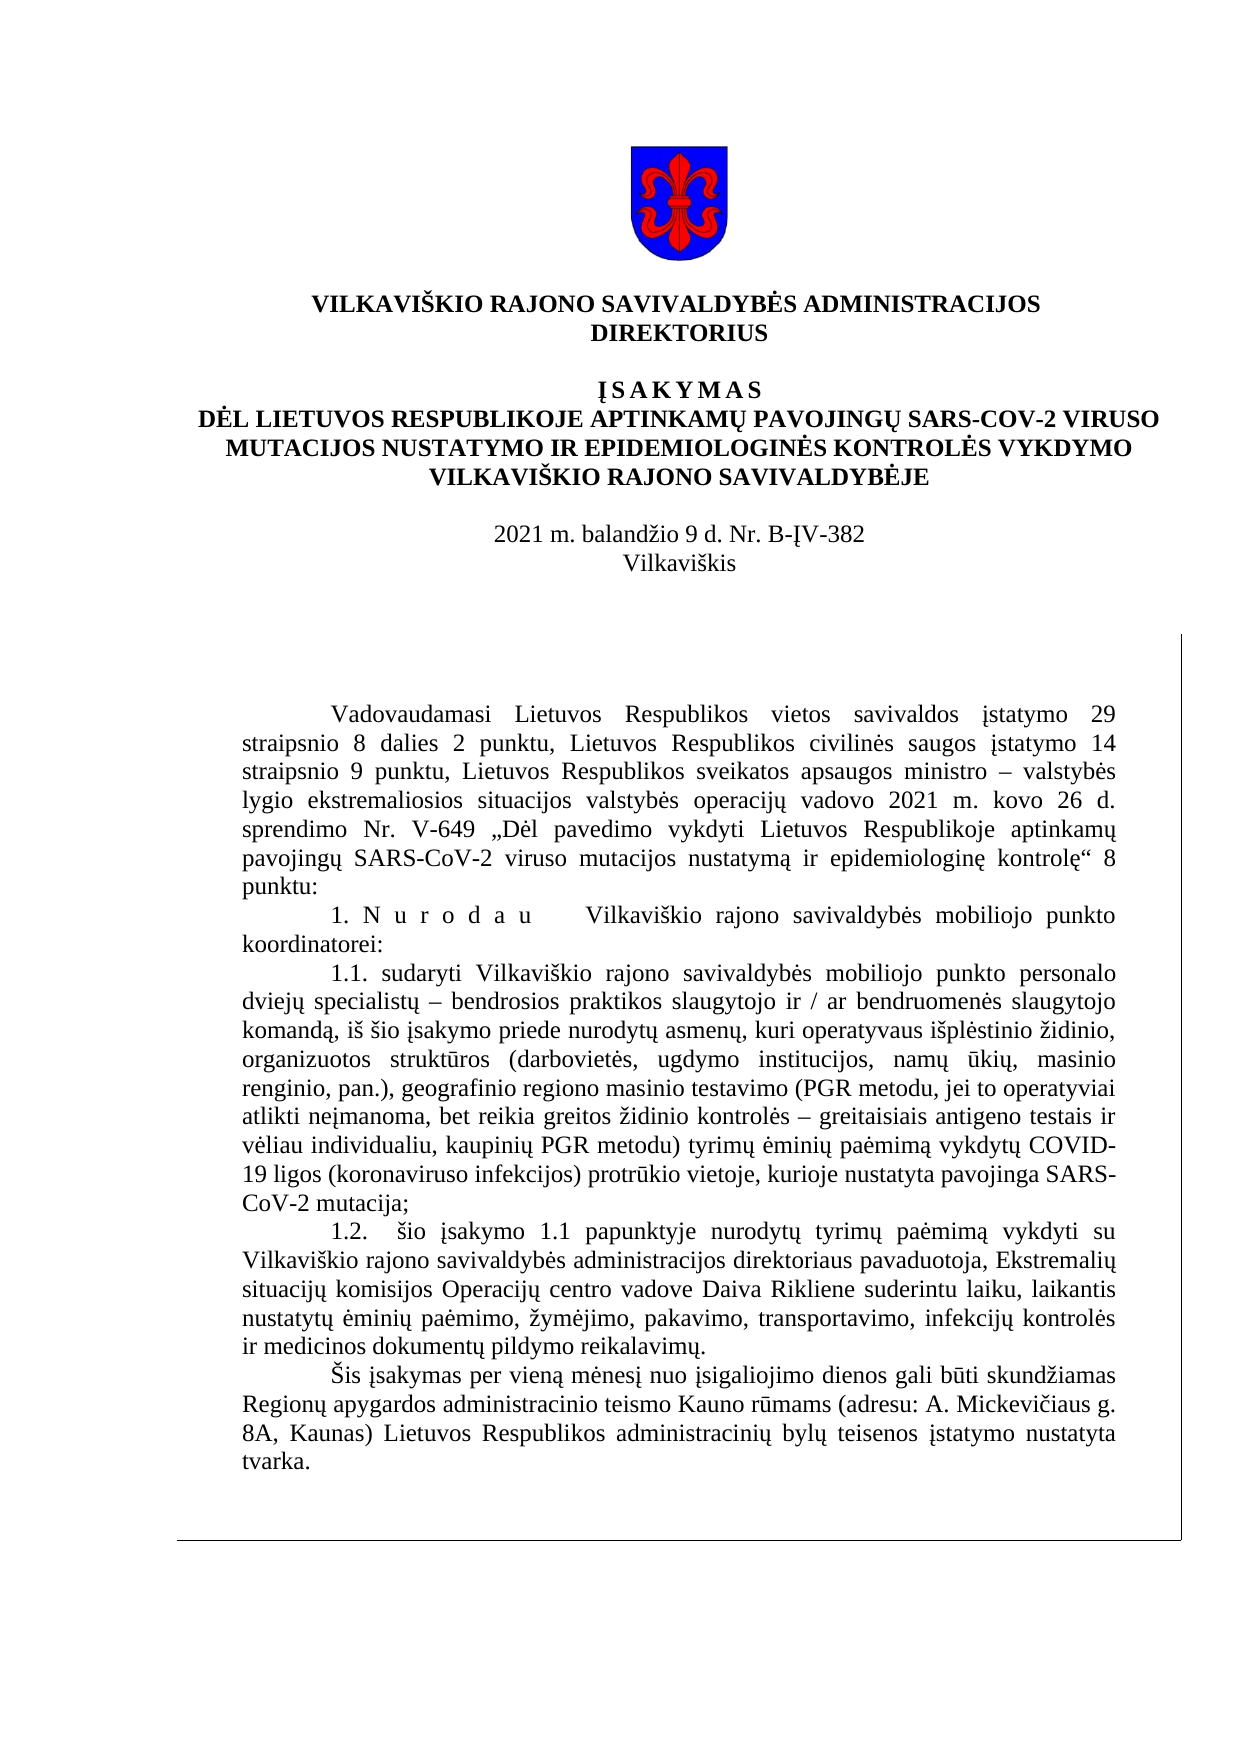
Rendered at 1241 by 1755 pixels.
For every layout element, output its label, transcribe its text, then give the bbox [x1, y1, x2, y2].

text Vadovaudamasi Lietuvos Respublikos vietos savivaldos įstatymo 29 straipsnio 8 dalies 2 punktu, Lietuvos Respublikos civilinės saugos įstatymo 14 straipsnio 9 punktu, Lietuvos Respublikos sveikatos apsaugos ministro – valstybės lygio ekstremaliosios situacijos valstybės operacijų vadovo 2021 m. kovo 26 d. sprendimo Nr. V-649 „Dėl pavedimo vykdyti Lietuvos Respublikoje aptinkamų pavojingų SARS-CoV-2 viruso mutacijos nustatymą ir epidemiologinę kontrolę“ 8 punktu: [177, 634, 1181, 900]
text 1.1. sudaryti Vilkaviškio rajono savivaldybės mobiliojo punkto personalo dviejų specialistų – bendrosios praktikos slaugytojo ir / ar bendruomenės slaugytojo komandą, iš šio įsakymo priede nurodytų asmenų, kuri operatyvaus išplėstinio židinio, organizuotos struktūros (darbovietės, ugdymo institucijos, namų ūkių, masinio renginio, pan.), geografinio regiono masinio testavimo (PGR metodu, jei to operatyviai atlikti neįmanoma, bet reikia greitos židinio kontrolės – greitaisiais antigeno testais ir vėliau individualiu, kaupinių PGR metodu) tyrimų ėminių paėmimą vykdytų COVID-19 ligos (koronaviruso infekcijos) protrūkio vietoje, kurioje nustatyta pavojinga SARS-CoV-2 mutacija; [177, 958, 1181, 1216]
text 1. N u r o d a u Vilkaviškio rajono savivaldybės mobiliojo punkto koordinatorei: [177, 900, 1181, 958]
text VILKAVIŠKIO RAJONO SAVIVALDYBĖS ADMINISTRACIJOS [177, 289, 1181, 318]
text 1.2. šio įsakymo 1.1 papunktyje nurodytų tyrimų paėmimą vykdyti su Vilkaviškio rajono savivaldybės administracijos direktoriaus pavaduotoja, Ekstremalių situacijų komisijos Operacijų centro vadove Daiva Rikliene suderintu laiku, laikantis nustatytų ėminių paėmimo, žymėjimo, pakavimo, transportavimo, infekcijų kontrolės ir medicinos dokumentų pildymo reikalavimų. [177, 1216, 1181, 1360]
text Šis įsakymas per vieną mėnesį nuo įsigaliojimo dienos gali būti skundžiamas Regionų apygardos administracinio teismo Kauno rūmams (adresu: A. Mickevičiaus g. 8A, Kaunas) Lietuvos Respublikos administracinių bylų teisenos įstatymo nustatyta tvarka. [177, 1360, 1181, 1540]
text DĖL LIETUVOS RESPUBLIKOJE APTINKAMŲ PAVOJINGŲ SARS-COV-2 VIRUSO MUTACIJOS NUSTATYMO IR EPIDEMIOLOGINĖS KONTROLĖS VYKDYMO VILKAVIŠKIO RAJONO SAVIVALDYBĖJE [177, 404, 1181, 491]
text ĮSAKYMAS [177, 376, 1181, 404]
text DIREKTORIUS [177, 318, 1181, 347]
text 2021 m. balandžio 9 d. Nr. B-ĮV-382 [177, 519, 1181, 548]
text Vilkaviškis [177, 548, 1181, 577]
